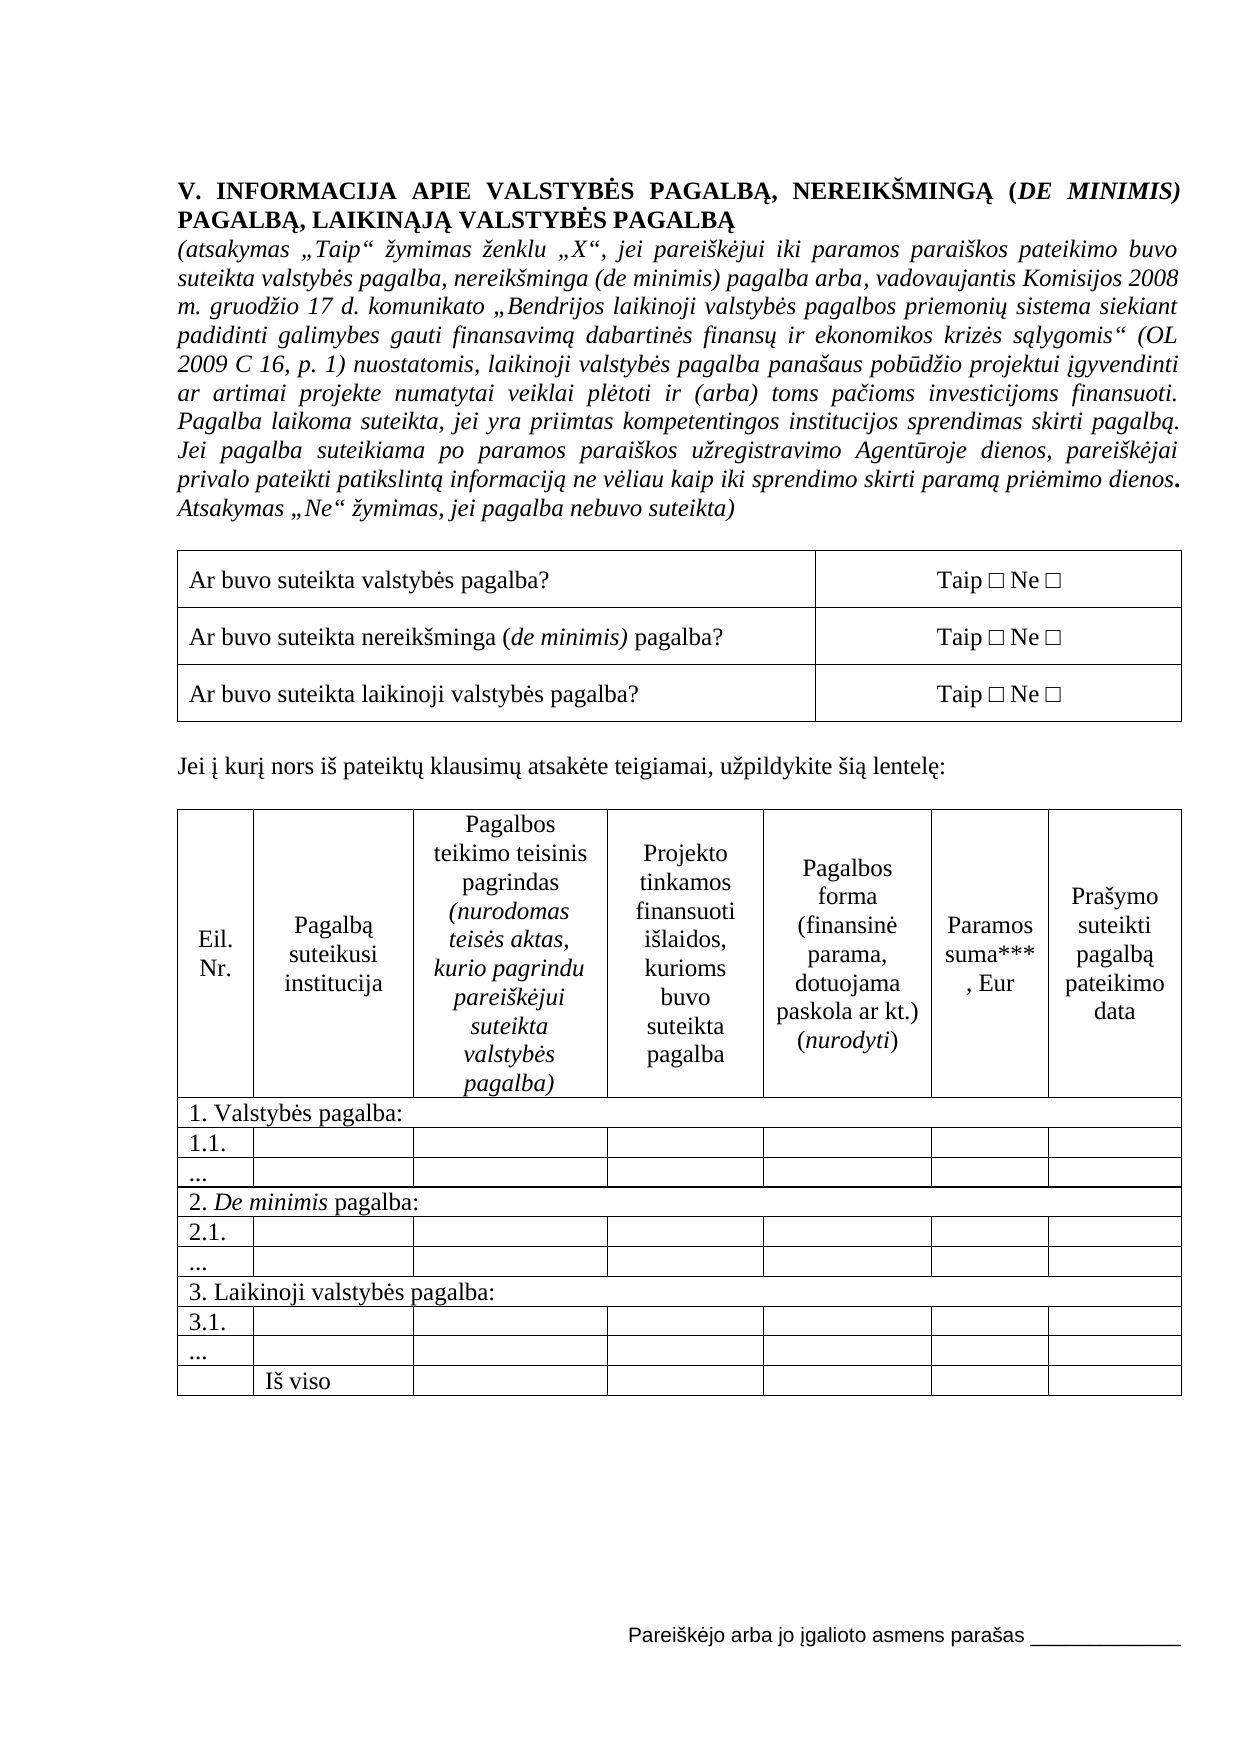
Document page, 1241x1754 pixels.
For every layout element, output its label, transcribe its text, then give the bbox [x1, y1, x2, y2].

table_cell [254, 1307, 413, 1335]
table_cell [764, 1247, 931, 1276]
table_cell ... [178, 1247, 253, 1276]
table_cell [764, 1158, 931, 1186]
table_cell [608, 1336, 763, 1365]
table_cell Iš viso [254, 1366, 413, 1395]
table_header Pagalbos teikimo teisinis pagrindas (nurodomas teisės aktas, kurio pagrindu pareiškėjui suteikta valstybės pagalba) [414, 810, 607, 1097]
table_cell [932, 1128, 1048, 1157]
table_header Paramos suma***, Eur [932, 810, 1048, 1097]
table_cell 2.1. [178, 1217, 253, 1246]
table_cell [764, 1366, 931, 1395]
table_cell [1049, 1158, 1181, 1186]
table_cell [1049, 1307, 1181, 1335]
table_cell [414, 1217, 607, 1246]
table_header Ar buvo suteikta valstybės pagalba? [178, 551, 815, 607]
table_cell [608, 1366, 763, 1395]
table_cell [414, 1128, 607, 1157]
table_cell [764, 1307, 931, 1335]
table_cell [764, 1336, 931, 1365]
table_cell Ar buvo suteikta laikinoji valstybės pagalba? [178, 665, 815, 721]
table_cell 1. Valstybės pagalba: [178, 1098, 1181, 1127]
table_cell [608, 1247, 763, 1276]
table_header Prašymo suteikti pagalbą pateikimo data [1049, 810, 1181, 1097]
table_cell 1.1. [178, 1128, 253, 1157]
table_header Eil. Nr. [178, 810, 253, 1097]
table_cell [932, 1158, 1048, 1186]
table_cell [414, 1366, 607, 1395]
table_cell [608, 1217, 763, 1246]
table_cell ... [178, 1336, 253, 1365]
table_cell 3. Laikinoji valstybės pagalba: [178, 1277, 1181, 1306]
table_cell [1049, 1336, 1181, 1365]
table_cell [1049, 1217, 1181, 1246]
table_cell [254, 1217, 413, 1246]
text (atsakymas „Taip“ žymimas ženklu „X“, jei pareiškėjui iki paramos paraiškos pateikimo buvo suteikta valstybės pagalba, nereikšminga (de minimis) pagalba arba, vadovaujantis Komisijos 2008 m. gruodžio 17 d. komunikato „Bendrijos laikinoji valstybės pagalbos priemonių sistema siekiant padidinti galimybes gauti finansavimą dabartinės finansų ir ekonomikos krizės sąlygomis“ (OL 2009 C 16, p. 1) nuostatomis, laikinoji valstybės pagalba panašaus pobūdžio projektui įgyvendinti ar artimai projekte numatytai veiklai plėtoti ir (arba) toms pačioms investicijoms finansuoti. Pagalba laikoma suteikta, jei yra priimtas kompetentingos institucijos sprendimas skirti pagalbą. Jei pagalba suteikiama po paramos paraiškos užregistravimo Agentūroje dienos, pareiškėjai privalo pateikti patikslintą informaciją ne vėliau kaip iki sprendimo skirti paramą priėmimo dienos. Atsakymas „Ne“ žymimas, jei pagalba nebuvo suteikta) [177, 234, 1181, 521]
table_cell ... [178, 1158, 253, 1186]
table_header Pagalbą suteikusi institucija [254, 810, 413, 1097]
table_cell [1049, 1247, 1181, 1276]
table_header Taip □ Ne □ [816, 551, 1181, 607]
table_cell [932, 1336, 1048, 1365]
table_cell [764, 1128, 931, 1157]
table_cell [414, 1336, 607, 1365]
table_cell [932, 1366, 1048, 1395]
table_cell 2. De minimis pagalba: [178, 1188, 1181, 1216]
table_cell [932, 1217, 1048, 1246]
table_cell [178, 1366, 253, 1395]
table_cell Taip □ Ne □ [816, 665, 1181, 721]
table_cell [414, 1158, 607, 1186]
table_cell [1049, 1366, 1181, 1395]
table_cell [608, 1307, 763, 1335]
table_cell [932, 1307, 1048, 1335]
table_header Pagalbos forma (finansinė parama, dotuojama paskola ar kt.) (nurodyti) [764, 810, 931, 1097]
table_cell [608, 1158, 763, 1186]
table_cell [254, 1247, 413, 1276]
table_cell Ar buvo suteikta nereikšminga (de minimis) pagalba? [178, 608, 815, 664]
table_cell [608, 1128, 763, 1157]
text V. INFORMACIJA APIE VALSTYBĖS PAGALBĄ, NEREIKŠMINGĄ (DE MINIMIS) PAGALBĄ, LAIKINĄJĄ VALSTYBĖS PAGALBĄ [177, 176, 1181, 234]
table_cell [254, 1336, 413, 1365]
table_cell [414, 1247, 607, 1276]
table_cell [932, 1247, 1048, 1276]
table_cell [414, 1307, 607, 1335]
table_cell Taip □ Ne □ [816, 608, 1181, 664]
table_cell 3.1. [178, 1307, 253, 1335]
text Jei į kurį nors iš pateiktų klausimų atsakėte teigiamai, užpildykite šią lentelę: [177, 751, 1181, 780]
table_cell [764, 1217, 931, 1246]
table_cell [1049, 1128, 1181, 1157]
table_cell [254, 1128, 413, 1157]
table_header Projekto tinkamos finansuoti išlaidos, kurioms buvo suteikta pagalba [608, 810, 763, 1097]
table_cell [254, 1158, 413, 1186]
